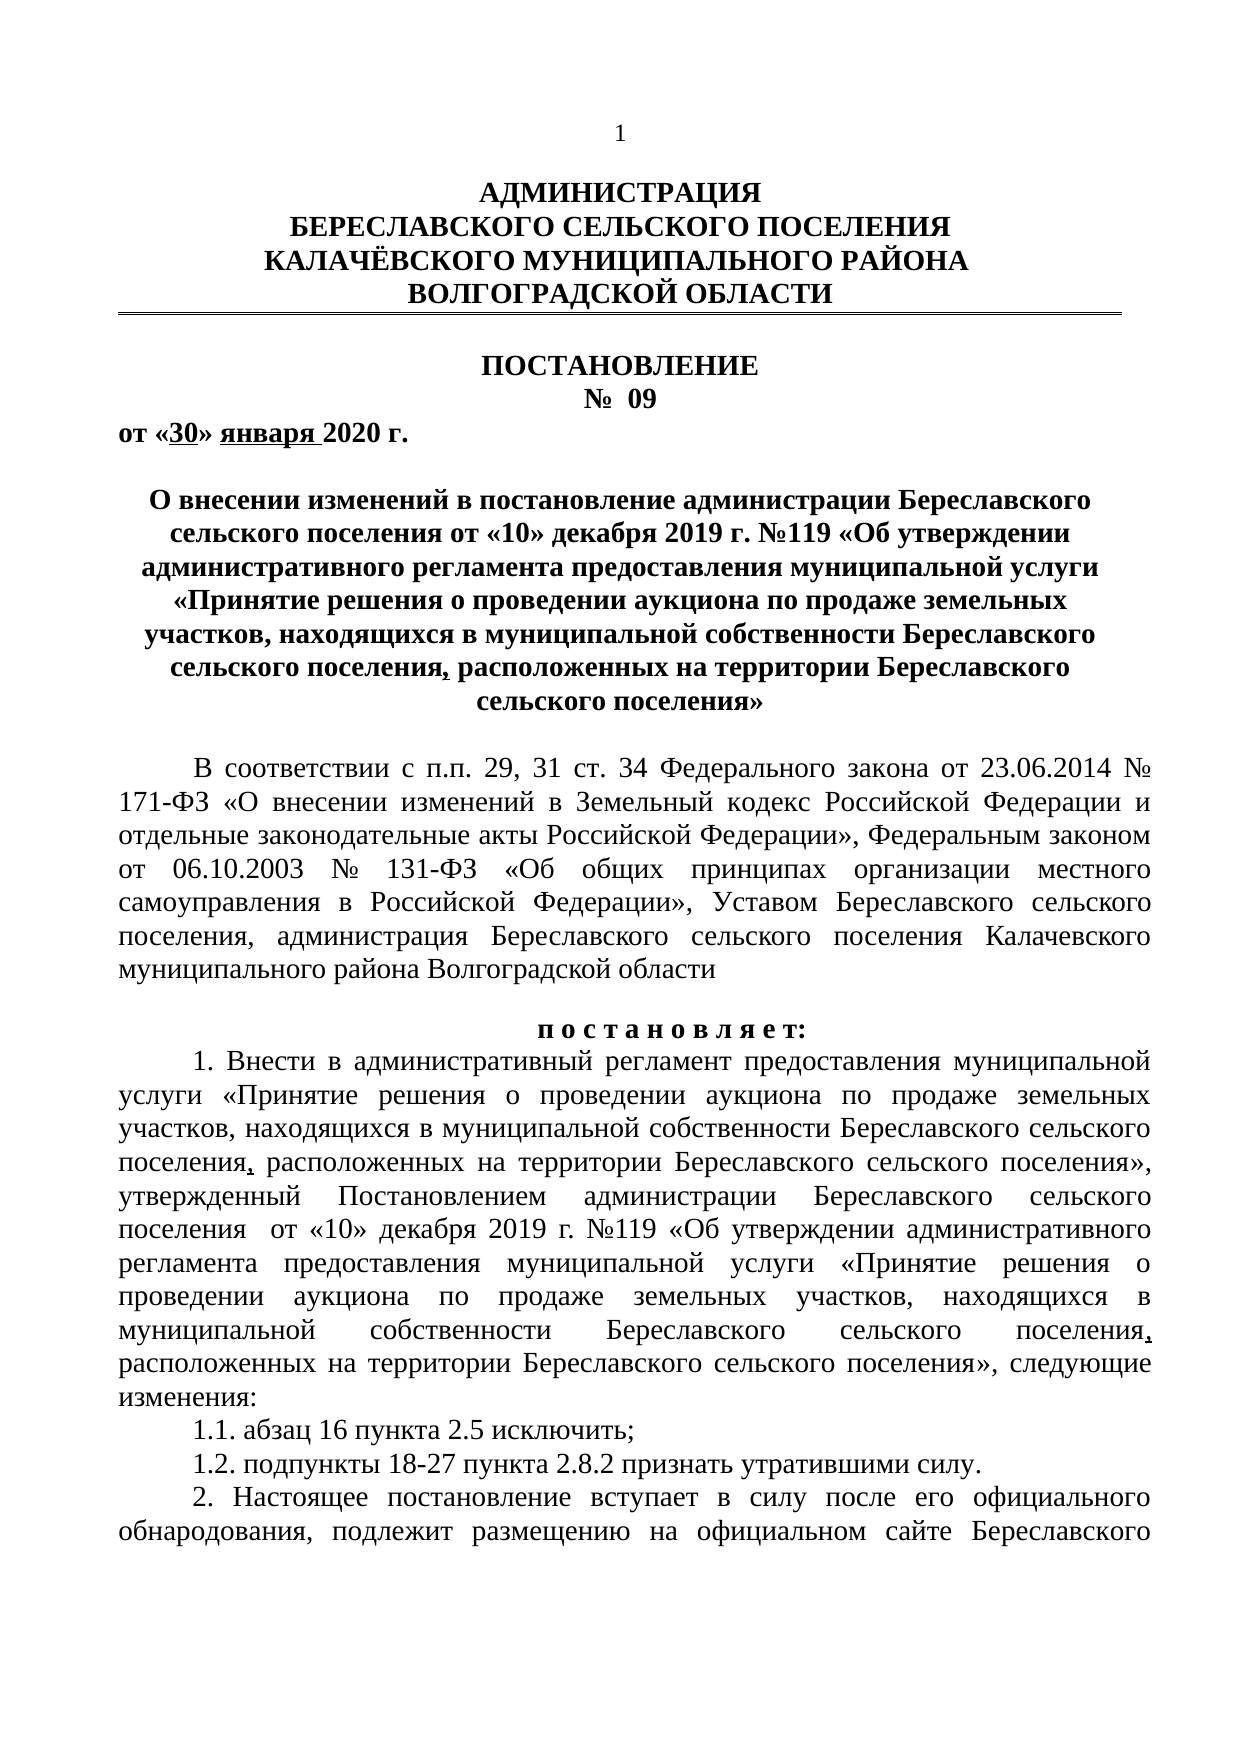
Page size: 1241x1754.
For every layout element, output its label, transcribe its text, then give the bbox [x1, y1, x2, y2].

text № 09 [118, 381, 1122, 415]
text О внесении изменений в постановление администрации Береславского сельского поселения от «10» декабря 2019 г. №119 «Об утверждении административного регламента предоставления муниципальной услуги «Принятие решения о проведении аукциона по продаже земельных участков, находящихся в муниципальной собственности Береславского сельского поселения, расположенных на территории Береславского сельского поселения» [118, 482, 1122, 717]
subtitle от «30» января 2020 г. [118, 415, 1122, 448]
text Администрация [118, 176, 1122, 209]
text Калачёвского муниципального района [118, 243, 1122, 276]
text 2. Настоящее постановление вступает в силу после его официального обнародования, подлежит размещению на официальном сайте Береславского [118, 1479, 1152, 1547]
text 1.1. абзац 16 пункта 2.5 исключить; [118, 1412, 1152, 1446]
text Волгоградской области [118, 276, 1122, 312]
text п о с т а н о в л я е т: [118, 1018, 1152, 1043]
text БЕРЕСЛАВСКОГО СЕЛЬСКОГО ПОСЕЛЕНИЯ [118, 209, 1122, 243]
text 1.2. подпункты 18-27 пункта 2.8.2 признать утратившими силу. [118, 1446, 1152, 1479]
text ПОСТАНОВЛЕНИЕ [118, 348, 1122, 381]
text В соответствии с п.п. 29, 31 ст. 34 Федерального закона от 23.06.2014 № 171-ФЗ «О внесении изменений в Земельный кодекс Российской Федерации и отдельные законодательные акты Российской Федерации», Федеральным законом от 06.10.2003 № 131-ФЗ «Об общих принципах организации местного самоуправления в Российской Федерации», Уставом Береславского сельского поселения, администрация Береславского сельского поселения Калачевского муниципального района Волгоградской области [118, 750, 1152, 985]
text 1. Внести в административный регламент предоставления муниципальной услуги «Принятие решения о проведении аукциона по продаже земельных участков, находящихся в муниципальной собственности Береславского сельского поселения, расположенных на территории Береславского сельского поселения», утвержденный Постановлением администрации Береславского сельского поселения от «10» декабря 2019 г. №119 «Об утверждении административного регламента предоставления муниципальной услуги «Принятие решения о проведении аукциона по продаже земельных участков, находящихся в муниципальной собственности Береславского сельского поселения, расположенных на территории Береславского сельского поселения», следующие изменения: [118, 1043, 1152, 1412]
